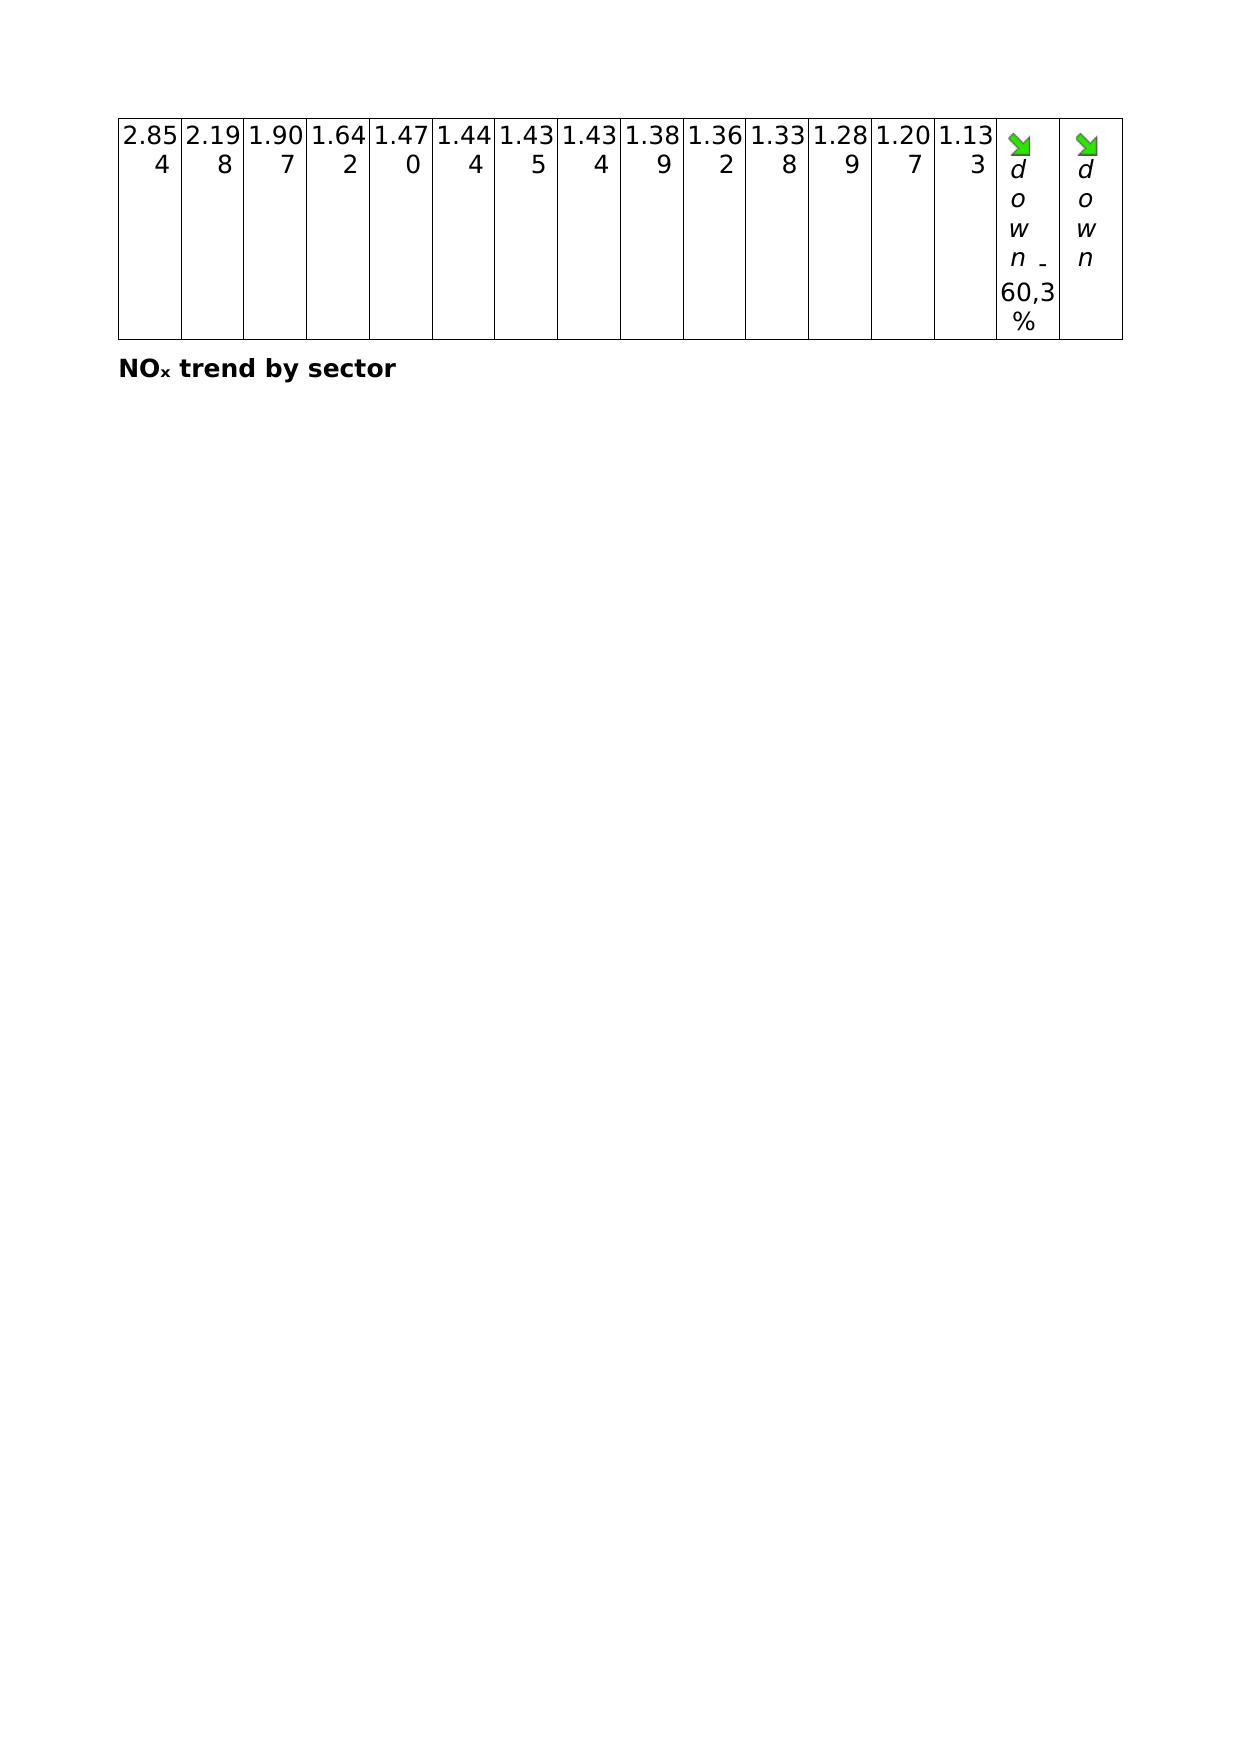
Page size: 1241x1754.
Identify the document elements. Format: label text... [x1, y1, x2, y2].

picture [1008, 133, 1031, 156]
table_cell 1.434 [558, 119, 620, 339]
table_cell 1.907 [244, 119, 306, 339]
table_cell 1.289 [809, 119, 871, 339]
table_cell 1.470 [370, 119, 432, 339]
table_cell 1.435 [495, 119, 557, 339]
picture [1075, 133, 1098, 156]
table_cell 2.854 [119, 119, 181, 339]
table_cell 1.389 [621, 119, 683, 339]
text NOₓ trend by sector [118, 354, 1122, 383]
table_cell [1060, 119, 1122, 339]
table_cell -60,3% [997, 119, 1059, 339]
table_cell 1.444 [433, 119, 494, 339]
table_cell 1.362 [684, 119, 745, 339]
table_cell 1.338 [746, 119, 808, 339]
table_cell 2.198 [182, 119, 243, 339]
table_cell 1.642 [307, 119, 369, 339]
table_cell 1.207 [872, 119, 934, 339]
table_cell 1.133 [935, 119, 996, 339]
